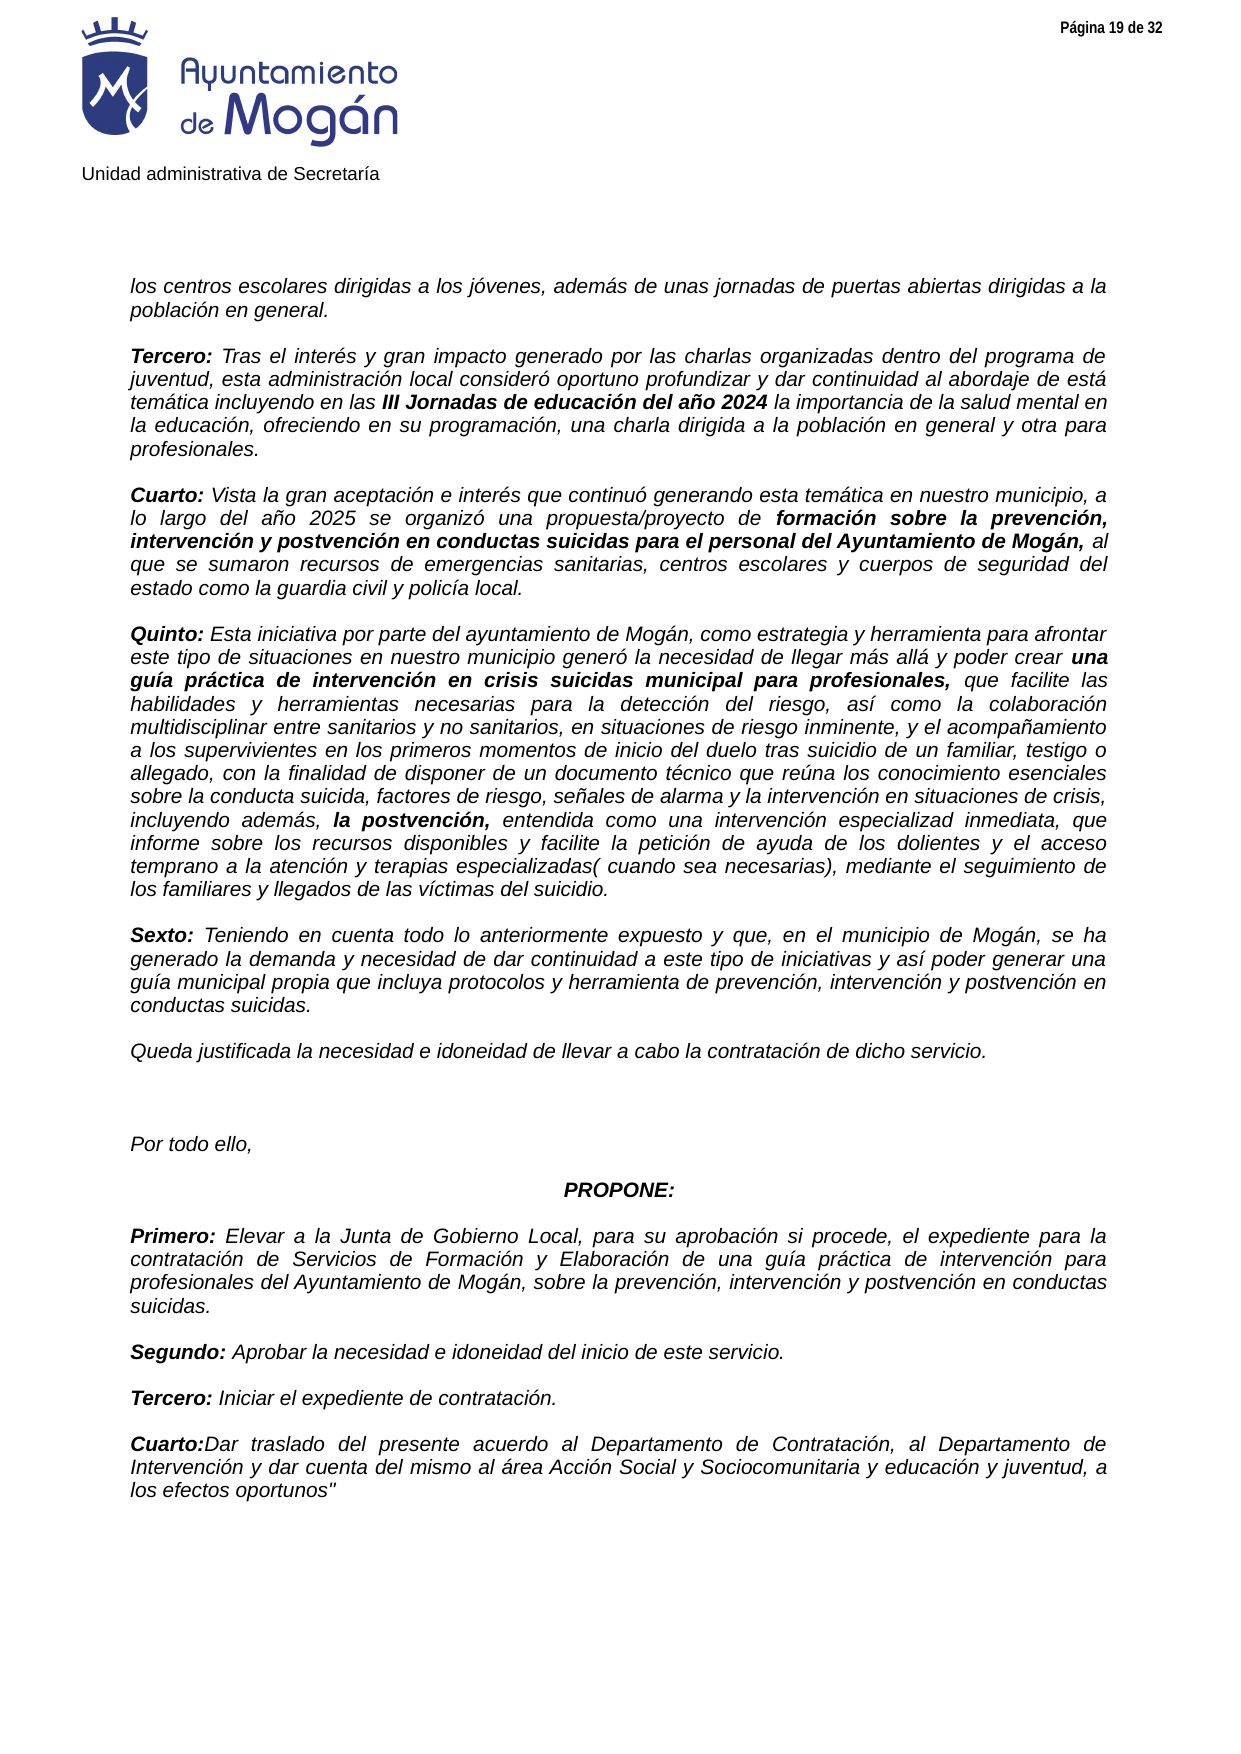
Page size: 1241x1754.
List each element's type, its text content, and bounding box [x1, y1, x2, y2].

text Segundo: Aprobar la necesidad e idoneidad del inicio de este servicio. [130, 1340, 1110, 1363]
text Quinto: Esta iniciativa por parte del ayuntamiento de Mogán, como estrategia y herramienta para afrontar este tipo de situaciones en nuestro municipio generó la necesidad de llegar más allá y poder crear una guía práctica de intervención en crisis suicidas municipal para profesionales, que facilite las habilidades y herramientas necesarias para la detección del riesgo, así como la colaboración multidisciplinar entre sanitarios y no sanitarios, en situaciones de riesgo inminente, y el acompañamiento a los supervivientes en los primeros momentos de inicio del duelo tras suicidio de un familiar, testigo o allegado, con la finalidad de disponer de un documento técnico que reúna los conocimiento esenciales sobre la conducta suicida, factores de riesgo, señales de alarma y la intervención en situaciones de crisis, incluyendo además, la postvención, entendida como una intervención especializad inmediata, que informe sobre los recursos disponibles y facilite la petición de ayuda de los dolientes y el acceso temprano a la atención y terapias especializadas( cuando sea necesarias), mediante el seguimiento de los familiares y llegados de las víctimas del suicidio. [130, 622, 1110, 901]
text Cuarto:Dar traslado del presente acuerdo al Departamento de Contratación, al Departamento de Intervención y dar cuenta del mismo al área Acción Social y Sociocomunitaria y educación y juventud, a los efectos oportunos" [130, 1433, 1110, 1502]
text Sexto: Teniendo en cuenta todo lo anteriormente expuesto y que, en el municipio de Mogán, se ha generado la demanda y necesidad de dar continuidad a este tipo de iniciativas y así poder generar una guía municipal propia que incluya protocolos y herramienta de prevención, intervención y postvención en conductas suicidas. [130, 924, 1110, 1017]
text Por todo ello, [130, 1132, 1110, 1155]
text Tercero: Iniciar el expediente de contratación. [130, 1386, 1110, 1410]
picture [81, 17, 398, 153]
text PROPONE: [130, 1178, 1110, 1202]
text Tercero: Tras el interés y gran impacto generado por las charlas organizadas dentro del programa de juventud, esta administración local consideró oportuno profundizar y dar continuidad al abordaje de está temática incluyendo en las III Jornadas de educación del año 2024 la importancia de la salud mental en la educación, ofreciendo en su programación, una charla dirigida a la población en general y otra para profesionales. [130, 344, 1110, 460]
text Cuarto: Vista la gran aceptación e interés que continuó generando esta temática en nuestro municipio, a lo largo del año 2025 se organizó una propuesta/proyecto de formación sobre la prevención, intervención y postvención en conductas suicidas para el personal del Ayuntamiento de Mogán, al que se sumaron recursos de emergencias sanitarias, centros escolares y cuerpos de seguridad del estado como la guardia civil y policía local. [130, 483, 1110, 599]
text Queda justificada la necesidad e idoneidad de llevar a cabo la contratación de dicho servicio. [130, 1040, 1110, 1063]
text Primero: Elevar a la Junta de Gobierno Local, para su aprobación si procede, el expediente para la contratación de Servicios de Formación y Elaboración de una guía práctica de intervención para profesionales del Ayuntamiento de Mogán, sobre la prevención, intervención y postvención en conductas suicidas. [130, 1224, 1110, 1317]
text los centros escolares dirigidas a los jóvenes, además de unas jornadas de puertas abiertas dirigidas a la población en general. [130, 275, 1110, 321]
